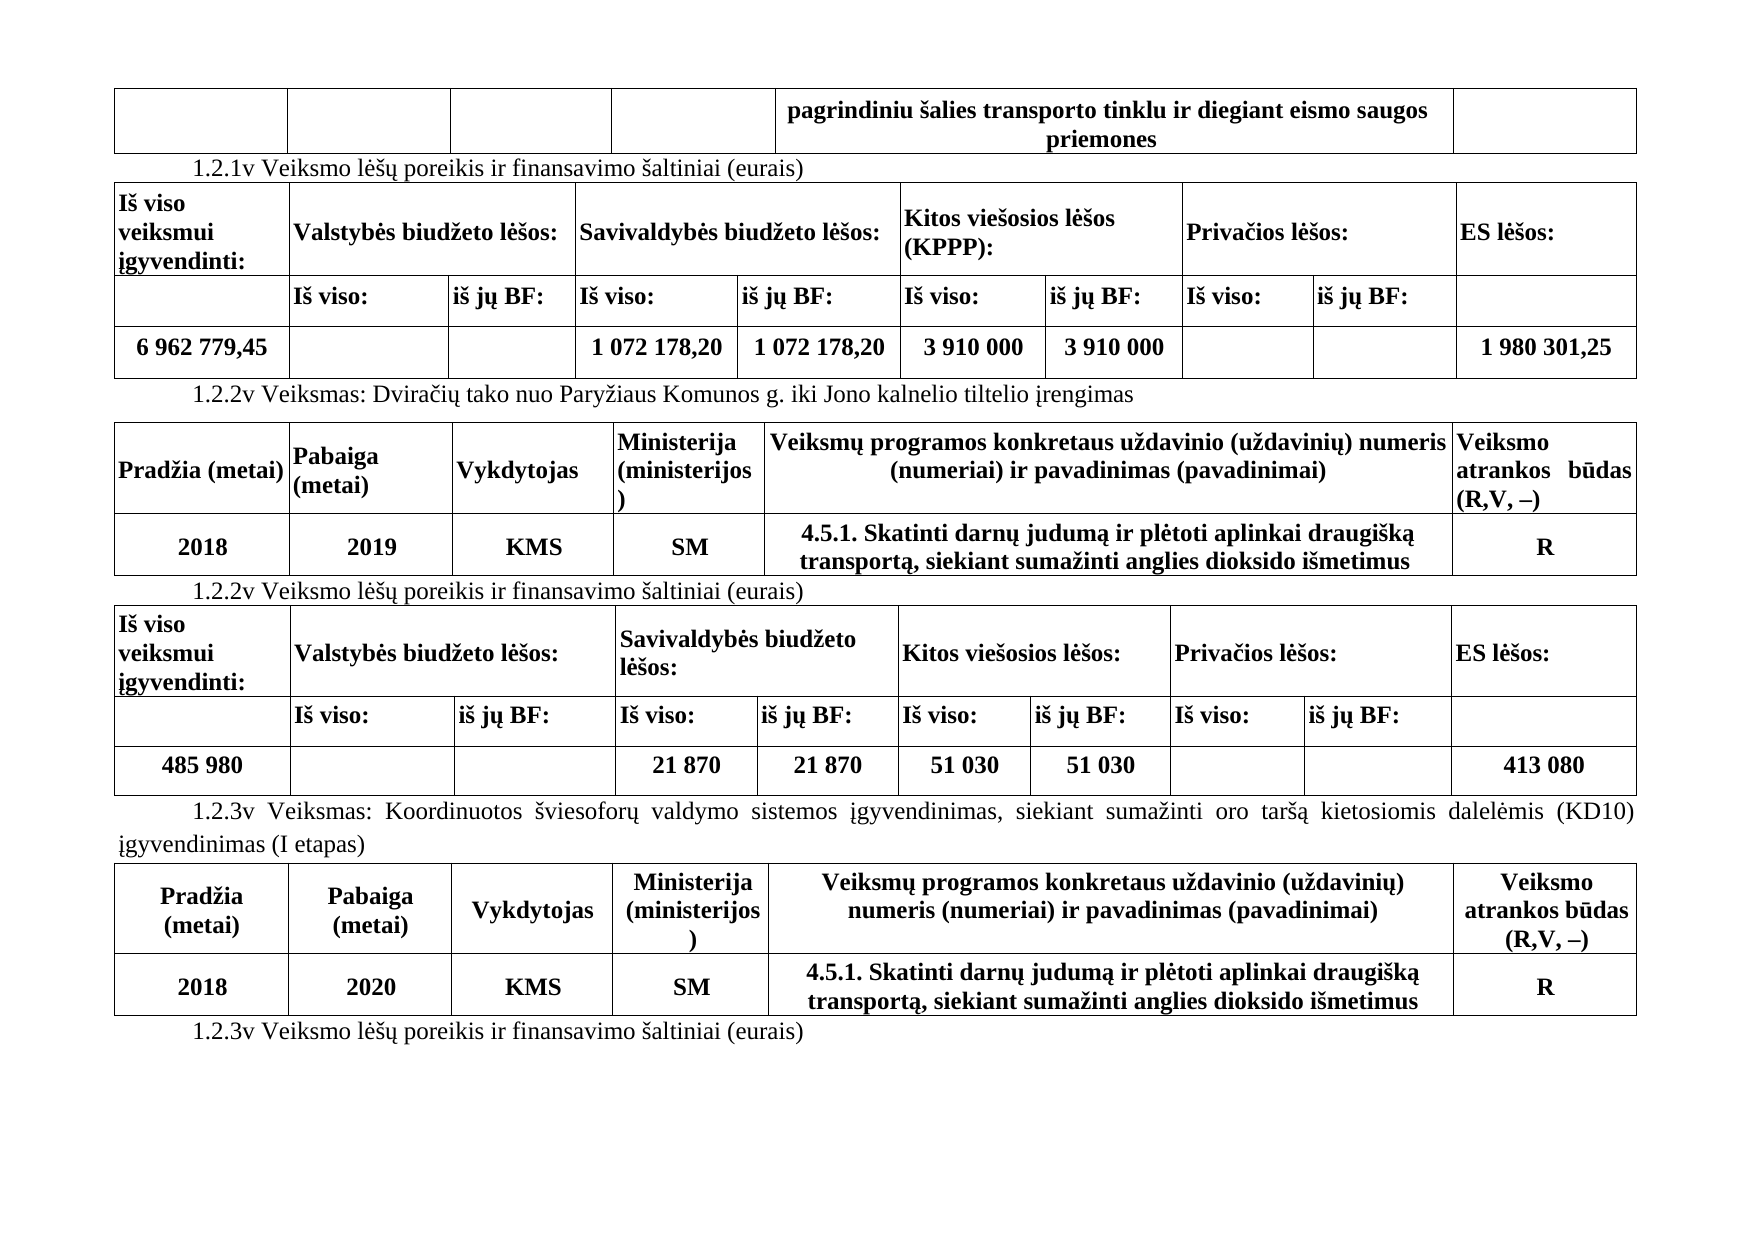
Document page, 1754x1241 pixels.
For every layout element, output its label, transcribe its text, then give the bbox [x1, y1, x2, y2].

table_cell [612, 89, 775, 152]
table_cell pagrindiniu šalies transporto tinklu ir diegiant eismo saugos priemones [776, 89, 1453, 152]
table_header Kitos viešosios lėšos (KPPP): [901, 183, 1182, 275]
table_cell [290, 327, 448, 378]
table_header Veiksmo atrankos būdas (R,V, –) [1454, 864, 1636, 953]
table_header Iš viso veiksmui įgyvendinti: [115, 606, 290, 696]
table_cell 1 072 178,20 [738, 327, 900, 378]
table_cell 485 980 [115, 747, 290, 795]
table_cell 6 962 779,45 [115, 327, 289, 378]
table_cell KMS [453, 514, 613, 575]
table_cell 413 080 [1452, 747, 1636, 795]
table_cell 4.5.1. Skatinti darnų judumą ir plėtoti aplinkai draugišką transportą, siekiant sumažinti anglies dioksido išmetimus [765, 514, 1452, 575]
table_cell Iš viso: [1171, 697, 1304, 746]
text 1.2.3v Veiksmo lėšų poreikis ir finansavimo šaltiniai (eurais) [118, 1016, 1636, 1044]
table_cell 2019 [290, 514, 452, 575]
table_cell Iš viso: [291, 697, 454, 746]
table_cell iš jų BF: [738, 276, 900, 326]
table_header Privačios lėšos: [1183, 183, 1456, 275]
table_header Valstybės biudžeto lėšos: [291, 606, 615, 696]
table_cell iš jų BF: [1314, 276, 1456, 326]
table_header Ministerija (ministerijos) [613, 864, 768, 953]
table_cell iš jų BF: [1031, 697, 1170, 746]
table_header Pabaiga (metai) [289, 864, 451, 953]
table_cell Iš viso: [616, 697, 757, 746]
table_cell Iš viso: [1183, 276, 1313, 326]
table_cell [115, 697, 290, 746]
table_cell 2018 [115, 954, 288, 1015]
table_cell R [1454, 954, 1636, 1015]
table_cell [288, 89, 450, 152]
table_cell KMS [452, 954, 612, 1015]
table_cell 3 910 000 [901, 327, 1045, 378]
table_cell [115, 89, 287, 152]
table_cell [449, 327, 575, 378]
table_cell [1454, 89, 1636, 152]
table_cell 21 870 [758, 747, 898, 795]
table_cell [451, 89, 611, 152]
table_header Iš viso veiksmui įgyvendinti: [115, 183, 289, 275]
table_cell iš jų BF: [455, 697, 615, 746]
table_cell [291, 747, 454, 795]
table_header Veiksmo atrankos būdas (R,V, –) [1453, 423, 1636, 513]
table_cell SM [613, 954, 768, 1015]
table_header Pradžia (metai) [115, 423, 289, 513]
table_header Pabaiga (metai) [290, 423, 452, 513]
table_header Veiksmų programos konkretaus uždavinio (uždavinių) numeris (numeriai) ir pavadinimas (pavadinimai) [765, 423, 1452, 513]
table_cell 21 870 [616, 747, 757, 795]
table_header Savivaldybės biudžeto lėšos: [576, 183, 900, 275]
text 1.2.3v Veiksmas: Koordinuotos šviesoforų valdymo sistemos įgyvendinimas, siekiant sumažinti oro taršą kietosiomis dalelėmis (KD10) įgyvendinimas (I etapas) [118, 796, 1636, 858]
table_cell 4.5.1. Skatinti darnų judumą ir plėtoti aplinkai draugišką transportą, siekiant sumažinti anglies dioksido išmetimus [769, 954, 1453, 1015]
table_header Privačios lėšos: [1171, 606, 1451, 696]
table_cell iš jų BF: [449, 276, 575, 326]
table_cell 1 980 301,25 [1457, 327, 1636, 378]
table_header Valstybės biudžeto lėšos: [290, 183, 575, 275]
table_cell [1457, 276, 1636, 326]
table_header ES lėšos: [1457, 183, 1636, 275]
table_cell Iš viso: [899, 697, 1030, 746]
table_header ES lėšos: [1452, 606, 1636, 696]
table_cell Iš viso: [290, 276, 448, 326]
text 1.2.2v Veiksmo lėšų poreikis ir finansavimo šaltiniai (eurais) [118, 576, 1636, 605]
table_cell SM [614, 514, 764, 575]
table_cell R [1453, 514, 1636, 575]
table_cell 51 030 [899, 747, 1030, 795]
table_header Veiksmų programos konkretaus uždavinio (uždavinių) numeris (numeriai) ir pavadinimas (pavadinimai) [769, 864, 1453, 953]
text 1.2.2v Veiksmas: Dviračių tako nuo Paryžiaus Komunos g. iki Jono kalnelio tiltelio įrengimas [118, 379, 1636, 408]
table_cell [1305, 747, 1451, 795]
table_cell Iš viso: [576, 276, 737, 326]
table_cell iš jų BF: [758, 697, 898, 746]
table_cell [1183, 327, 1313, 378]
table_header Vykdytojas [452, 864, 612, 953]
table_cell [115, 276, 289, 326]
table_header Vykdytojas [453, 423, 613, 513]
table_cell 51 030 [1031, 747, 1170, 795]
table_cell 1 072 178,20 [576, 327, 737, 378]
table_cell iš jų BF: [1046, 276, 1182, 326]
table_cell [1171, 747, 1304, 795]
table_header Kitos viešosios lėšos: [899, 606, 1170, 696]
table_cell [1452, 697, 1636, 746]
table_cell Iš viso: [901, 276, 1045, 326]
table_cell 3 910 000 [1046, 327, 1182, 378]
text 1.2.1v Veiksmo lėšų poreikis ir finansavimo šaltiniai (eurais) [118, 154, 1636, 182]
table_cell 2020 [289, 954, 451, 1015]
table_cell iš jų BF: [1305, 697, 1451, 746]
table_cell [1314, 327, 1456, 378]
table_cell 2018 [115, 514, 289, 575]
table_cell [455, 747, 615, 795]
table_header Savivaldybės biudžeto lėšos: [616, 606, 898, 696]
table_header Ministerija (ministerijos) [614, 423, 764, 513]
table_header Pradžia (metai) [115, 864, 288, 953]
